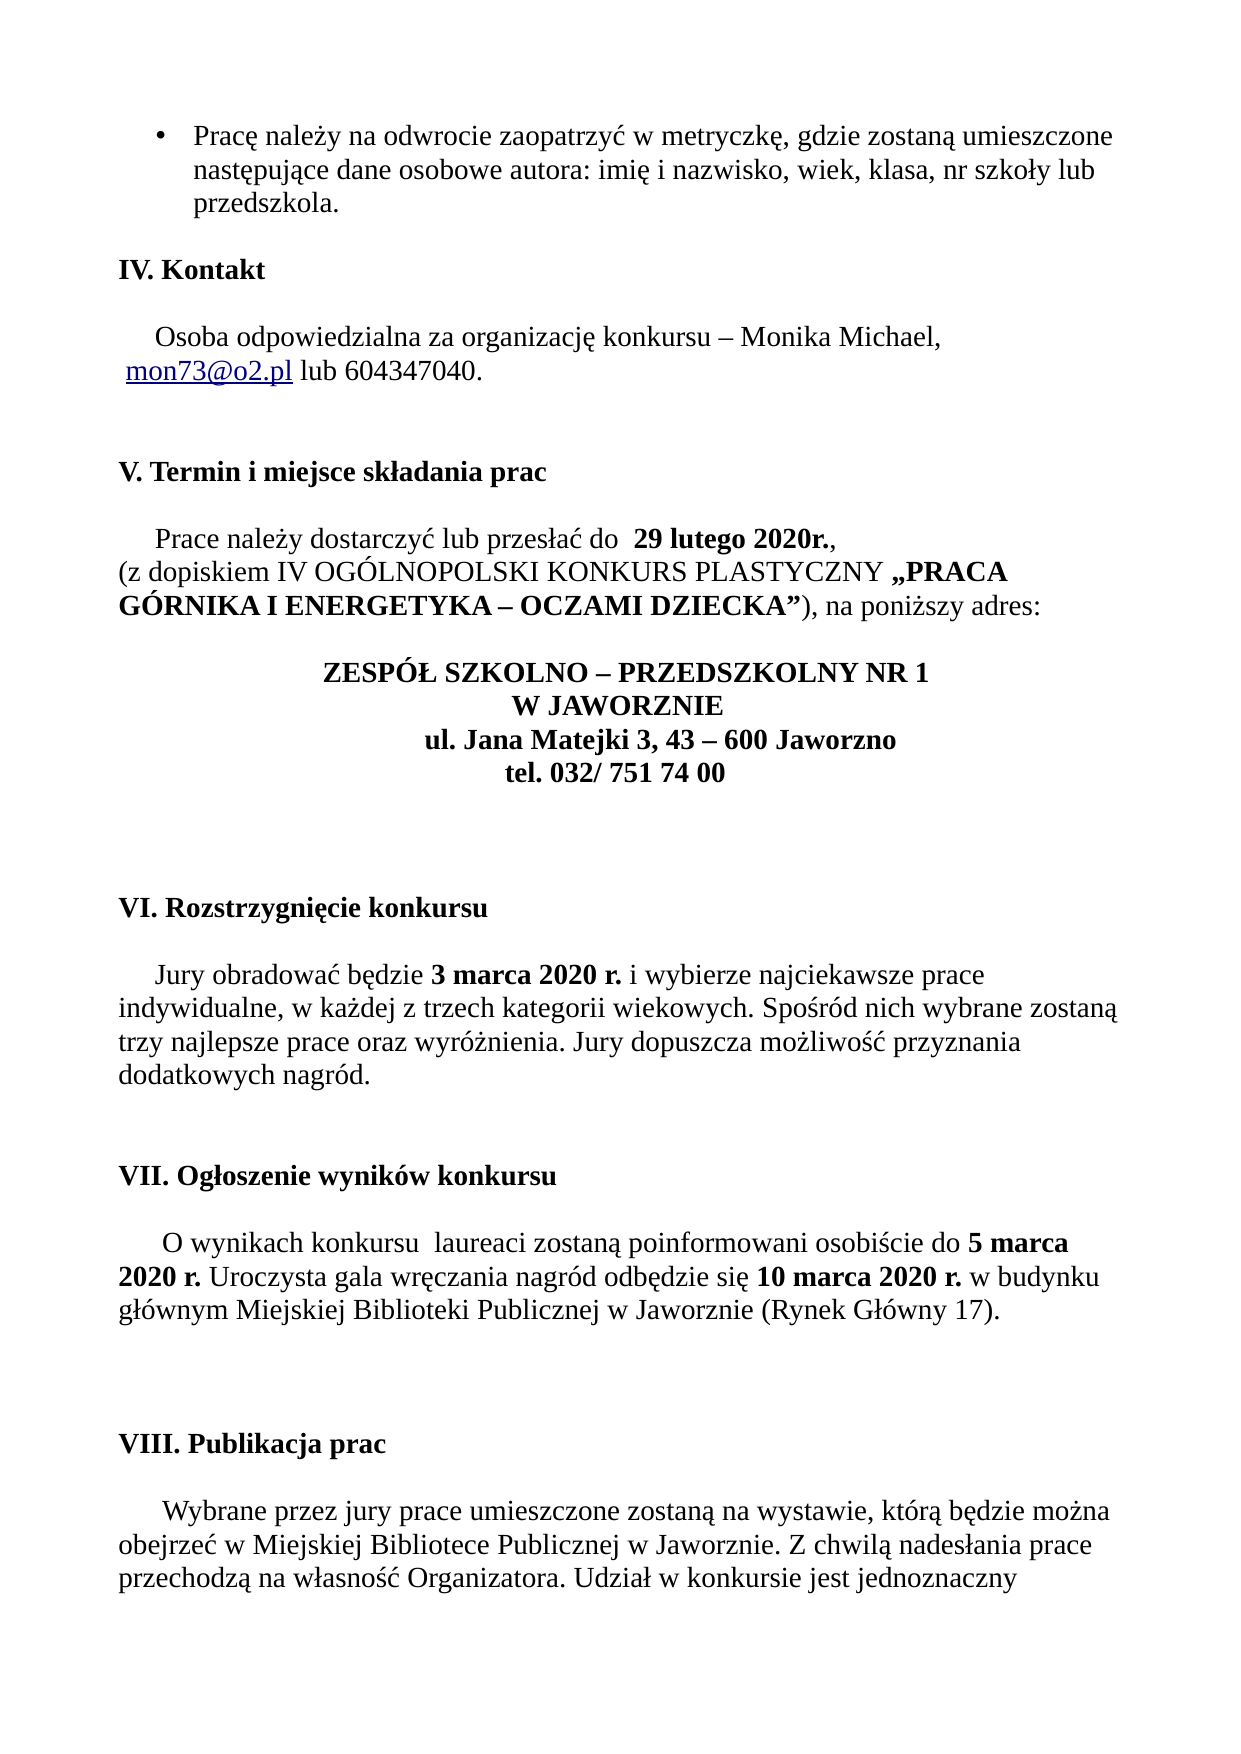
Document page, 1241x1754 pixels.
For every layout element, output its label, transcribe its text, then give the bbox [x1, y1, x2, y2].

list Pracę należy na odwrocie zaopatrzyć w metryczkę, gdzie zostaną umieszczone następujące dane osobowe autora: imię i nazwisko, wiek, klasa, nr szkoły lub przedszkola. [156, 118, 1122, 219]
text Wybrane przez jury prace umieszczone zostaną na wystawie, którą będzie można obejrzeć w Miejskiej Bibliotece Publicznej w Jaworznie. Z chwilą nadesłania prace przechodzą na własność Organizatora. Udział w konkursie jest jednoznaczny [118, 1493, 1122, 1594]
text Osoba odpowiedzialna za organizację konkursu – Monika Michael, [118, 319, 1122, 353]
text ZESPÓŁ SZKOLNO – PRZEDSZKOLNY NR 1 [118, 655, 1122, 688]
text Prace należy dostarczyć lub przesłać do 29 lutego 2020r., [118, 521, 1122, 554]
text V. Termin i miejsce składania prac [118, 454, 1122, 487]
text VI. Rozstrzygnięcie konkursu [118, 890, 1122, 923]
text mon73@o2.pl lub 604347040. [118, 353, 1122, 387]
text tel. 032/ 751 74 00 [118, 756, 1122, 789]
text O wynikach konkursu laureaci zostaną poinformowani osobiście do 5 marca 2020 r. Uroczysta gala wręczania nagród odbędzie się 10 marca 2020 r. w budynku głównym Miejskiej Biblioteki Publicznej w Jaworznie (Rynek Główny 17). [118, 1225, 1122, 1326]
text W JAWORZNIE [118, 688, 1122, 722]
text VIII. Publikacja prac [118, 1426, 1122, 1460]
text ul. Jana Matejki 3, 43 – 600 Jaworzno [118, 722, 1122, 756]
text Jury obradować będzie 3 marca 2020 r. i wybierze najciekawsze prace indywidualne, w każdej z trzech kategorii wiekowych. Spośród nich wybrane zostaną trzy najlepsze prace oraz wyróżnienia. Jury dopuszcza możliwość przyznania dodatkowych nagród. [118, 957, 1122, 1091]
text VII. Ogłoszenie wyników konkursu [118, 1158, 1122, 1192]
text IV. Kontakt [118, 252, 1122, 286]
text (z dopiskiem IV OGÓLNOPOLSKI KONKURS PLASTYCZNY „PRACA GÓRNIKA I ENERGETYKA – OCZAMI DZIECKA”), na poniższy adres: [118, 554, 1122, 621]
